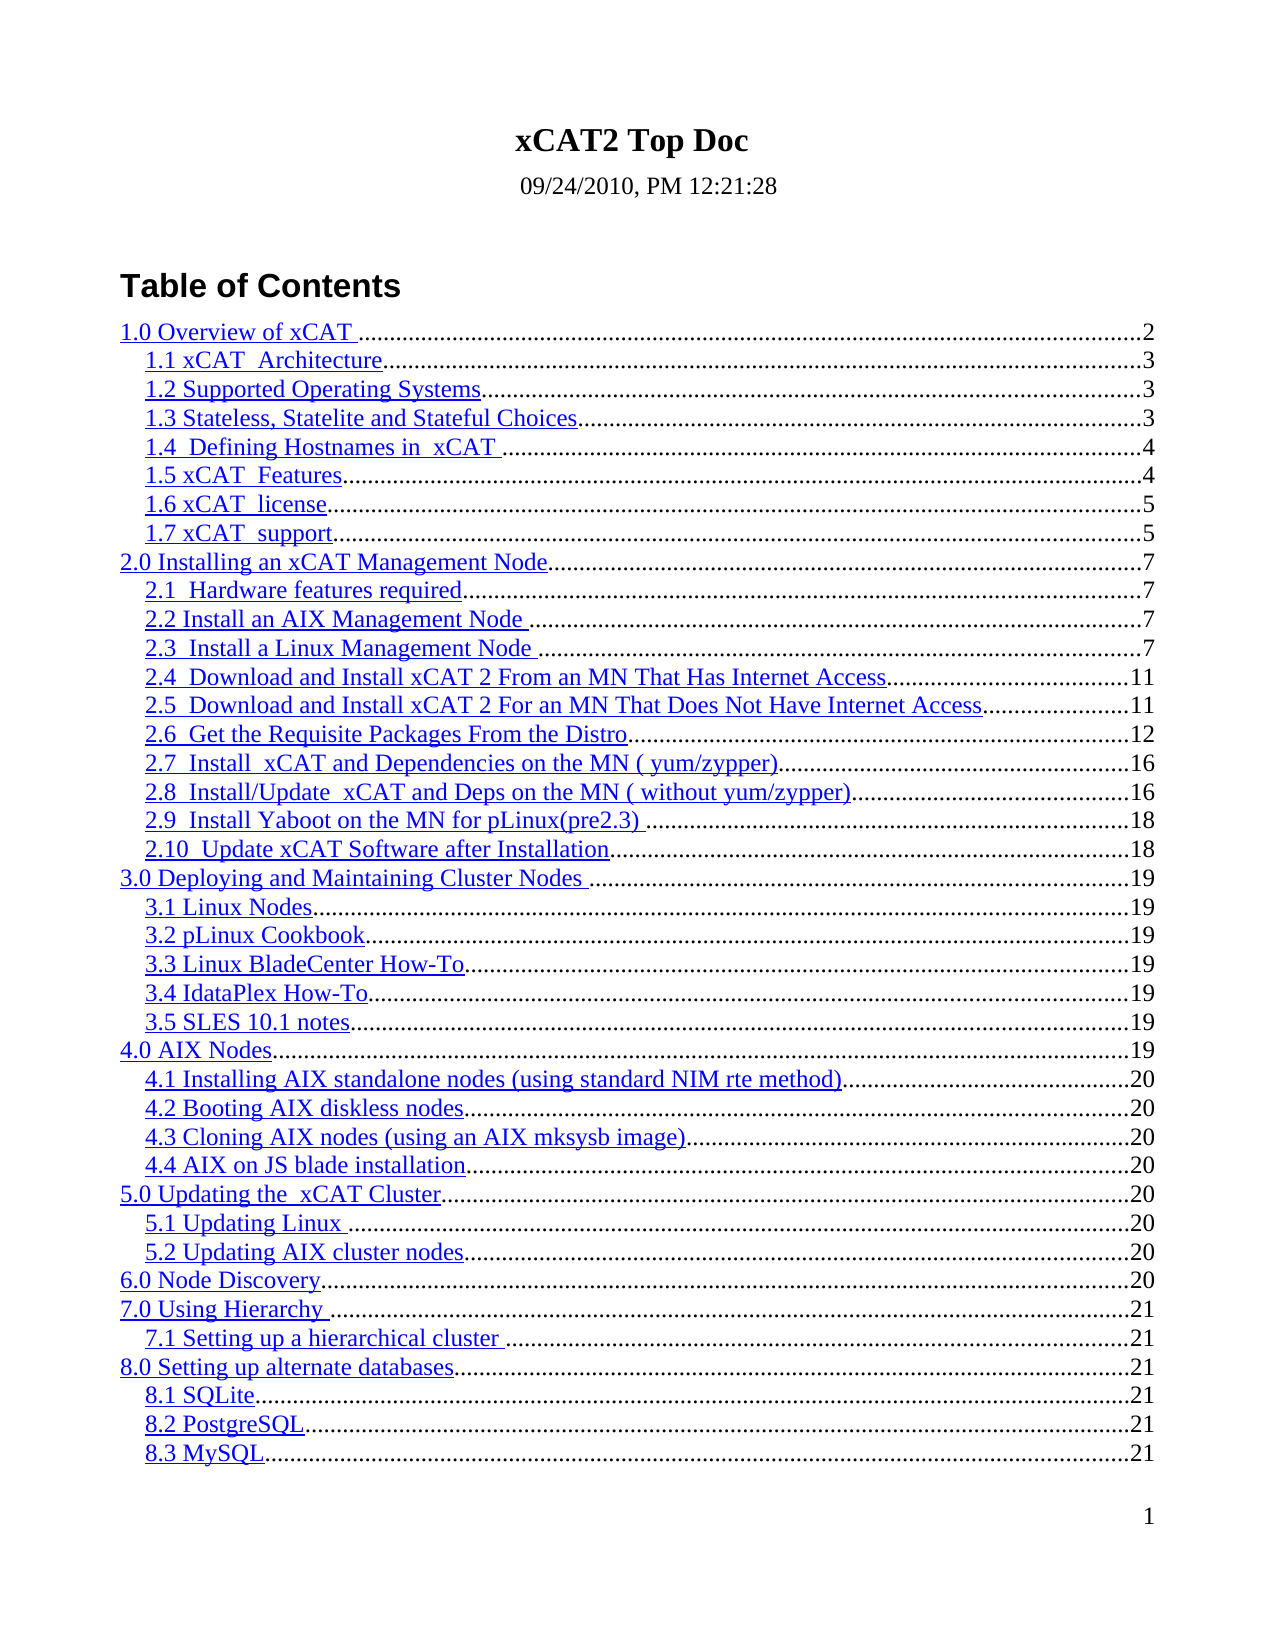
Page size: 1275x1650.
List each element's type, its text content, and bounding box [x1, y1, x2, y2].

text 4.4 AIX on JS blade installation 20 [145, 1151, 1155, 1179]
text 6.0 Node Discovery 20 [120, 1266, 1155, 1294]
text 2.9 Install Yaboot on the MN for pLinux(pre2.3) 18 [145, 806, 1155, 834]
text 2.10 Update xCAT Software after Installation 18 [145, 834, 1155, 863]
text 2.6 Get the Requisite Packages From the Distro 12 [145, 719, 1155, 748]
text 8.3 MySQL 21 [145, 1438, 1155, 1467]
text 2.5 Download and Install xCAT 2 For an MN That Does Not Have Internet Access 11 [145, 691, 1155, 719]
text 5.1 Updating Linux 20 [145, 1208, 1155, 1237]
text 1.1 xCAT Architecture 3 [145, 346, 1155, 374]
text 4.1 Installing AIX standalone nodes (using standard NIM rte method) 20 [145, 1064, 1155, 1093]
text 3.5 SLES 10.1 notes 19 [145, 1007, 1155, 1036]
text 2.7 Install xCAT and Dependencies on the MN ( yum/zypper) 16 [145, 748, 1155, 777]
text 7.0 Using Hierarchy 21 [120, 1294, 1155, 1323]
text 5.0 Updating the xCAT Cluster 20 [120, 1179, 1155, 1208]
text 2.1 Hardware features required 7 [145, 576, 1155, 604]
text 1.3 Stateless, Statelite and Stateful Choices 3 [145, 403, 1155, 432]
text 4.0 AIX Nodes 19 [120, 1036, 1155, 1064]
text 2.3 Install a Linux Management Node 7 [145, 633, 1155, 662]
text 2.2 Install an AIX Management Node 7 [145, 604, 1155, 633]
text 4.3 Cloning AIX nodes (using an AIX mksysb image) 20 [145, 1122, 1155, 1151]
text 3.3 Linux BladeCenter How-To 19 [145, 949, 1155, 978]
text 8.0 Setting up alternate databases 21 [120, 1352, 1155, 1381]
text 3.1 Linux Nodes 19 [145, 892, 1155, 921]
text 3.0 Deploying and Maintaining Cluster Nodes 19 [120, 863, 1155, 892]
text 3.2 pLinux Cookbook 19 [145, 921, 1155, 949]
text 1.0 Overview of xCAT 2 [120, 317, 1155, 346]
text 2.4 Download and Install xCAT 2 From an MN That Has Internet Access 11 [145, 662, 1155, 691]
text xCAT2 Top Doc [120, 120, 1155, 158]
text 1.5 xCAT Features 4 [145, 461, 1155, 489]
text 1.7 xCAT support 5 [145, 518, 1155, 547]
text 2.0 Installing an xCAT Management Node 7 [120, 547, 1155, 576]
text 3.4 IdataPlex How-To 19 [145, 978, 1155, 1007]
text 4.2 Booting AIX diskless nodes 20 [145, 1093, 1155, 1122]
text 8.1 SQLite 21 [145, 1381, 1155, 1409]
text 5.2 Updating AIX cluster nodes 20 [145, 1237, 1155, 1266]
subtitle Table of Contents [120, 266, 1155, 304]
text 09/24/2010, PM 12:21:29 [120, 171, 1155, 199]
text 2.8 Install/Update xCAT and Deps on the MN ( without yum/zypper) 16 [145, 777, 1155, 806]
text 1.6 xCAT license 5 [145, 489, 1155, 518]
text 8.2 PostgreSQL 21 [145, 1409, 1155, 1438]
text 1.2 Supported Operating Systems 3 [145, 374, 1155, 403]
text 7.1 Setting up a hierarchical cluster 21 [145, 1323, 1155, 1352]
text 1.4 Defining Hostnames in xCAT 4 [145, 432, 1155, 461]
